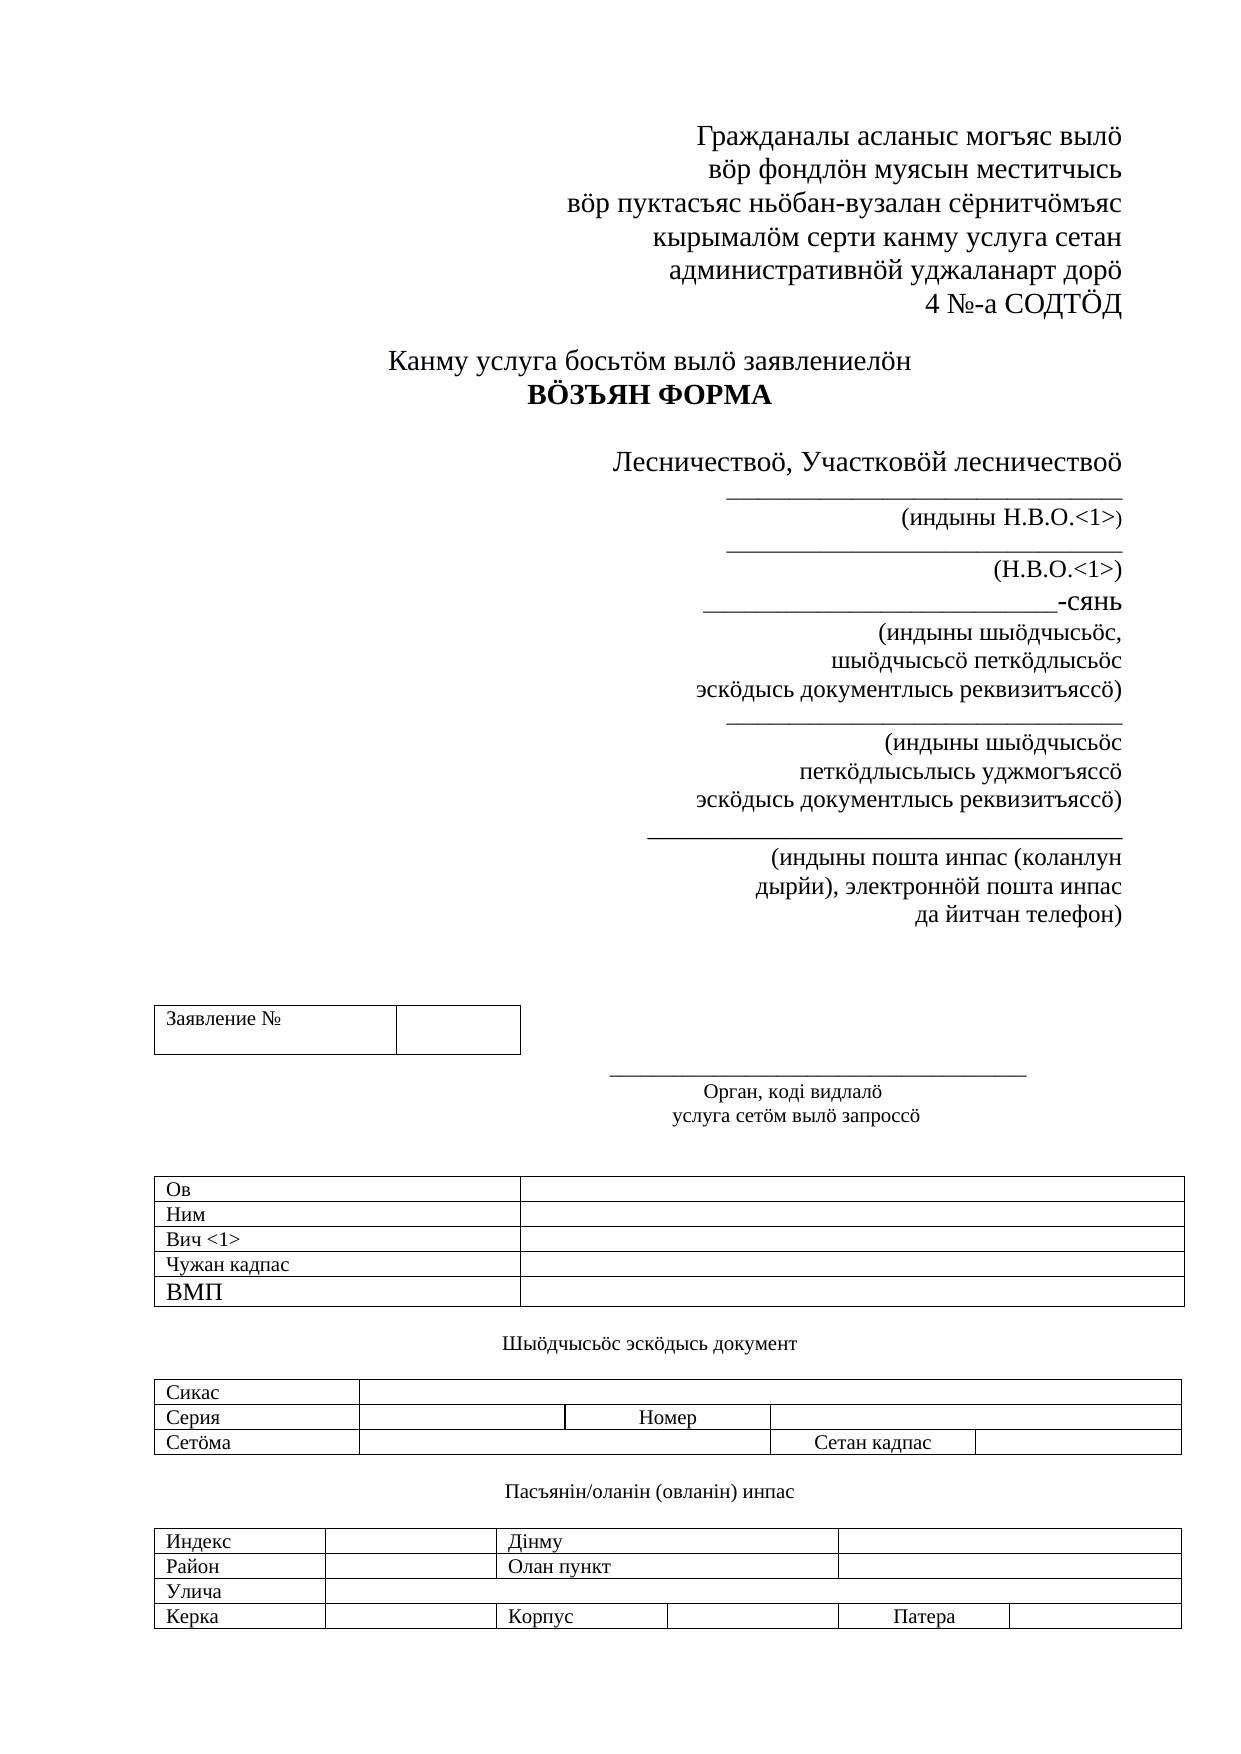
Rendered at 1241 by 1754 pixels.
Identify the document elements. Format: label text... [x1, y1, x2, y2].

text (индыны шыӧдчысьӧс, [177, 617, 1122, 646]
table_header Дінму [497, 1529, 838, 1553]
text ________________________________________ [177, 1055, 1122, 1079]
text ______________________________________ [177, 703, 1122, 727]
text эскӧдысь документлысь реквизитъяссӧ) [177, 784, 1122, 813]
table_cell Корпус [497, 1604, 667, 1628]
table_cell Патера [839, 1604, 1009, 1628]
table_cell Сетан кадпас [771, 1430, 975, 1454]
table_cell Серия [155, 1405, 359, 1429]
table_header Индекс [155, 1529, 325, 1553]
table_header [521, 1177, 1184, 1201]
text Орган, коді видлалӧ [177, 1079, 1122, 1103]
table_cell [521, 1202, 1184, 1226]
table_cell [521, 1227, 1184, 1251]
text (индыны пошта инпас (коланлун дырйи), электроннӧй пошта инпас [177, 842, 1122, 899]
table_cell Керка [155, 1604, 325, 1628]
text Пасъянін/оланін (овланін) инпас [177, 1479, 1122, 1503]
table_cell Ним [155, 1202, 520, 1226]
text Лесничествоӧ, Участковӧй лесничествоӧ [177, 444, 1122, 478]
text (индыны Н.В.О.<1>) [177, 502, 1122, 530]
table_cell [668, 1604, 838, 1628]
table_header Заявление № [155, 1006, 396, 1054]
text услуга сетӧм вылӧ запроссӧ [177, 1103, 1122, 1127]
text ______________________________________ [177, 478, 1122, 502]
text ВӦЗЪЯН ФОРМА [177, 377, 1122, 411]
table_cell [839, 1554, 1181, 1578]
text вӧр пуктасъяс ньӧбан-вузалан сёрнитчӧмъяс [177, 185, 1122, 219]
table_cell ВМП [155, 1277, 520, 1306]
text петкӧдлысьлысь уджмогъяссӧ [177, 756, 1122, 784]
table_cell Чужан кадпас [155, 1252, 520, 1276]
text Канму услуга босьтӧм вылӧ заявлениелӧн [177, 343, 1122, 377]
table_cell [1010, 1604, 1181, 1628]
table_cell [521, 1277, 1184, 1306]
table_cell [360, 1430, 770, 1454]
table_header [326, 1529, 496, 1553]
table_cell [360, 1405, 564, 1429]
table_header Сикас [155, 1380, 359, 1404]
text да йитчан телефон) [177, 899, 1122, 928]
table_cell [976, 1430, 1181, 1454]
text Гражданалы асланыс могъяс вылӧ [177, 118, 1122, 152]
table_cell [326, 1604, 496, 1628]
text вӧр фондлӧн муясын меститчысь [177, 152, 1122, 185]
text эскӧдысь документлысь реквизитъяссӧ) [177, 674, 1122, 703]
text ______________________________________ [177, 813, 1122, 842]
table_header [360, 1380, 1181, 1404]
table_cell Сетӧма [155, 1430, 359, 1454]
table_header Ов [155, 1177, 520, 1201]
text (Н.В.О.<1>) [177, 554, 1122, 583]
table_cell Район [155, 1554, 325, 1578]
text кырымалӧм серти канму услуга сетан [177, 219, 1122, 252]
text __________________________________-сянь [177, 583, 1122, 617]
table_cell Вич <1> [155, 1227, 520, 1251]
table_header [839, 1529, 1181, 1553]
table_cell Номер [566, 1405, 770, 1429]
table_cell [326, 1579, 1181, 1603]
table_cell [326, 1554, 496, 1578]
text Шыӧдчысьӧс эскӧдысь документ [177, 1331, 1122, 1355]
text 4 №-а СОДТӦД [177, 286, 1122, 319]
table_header [397, 1006, 520, 1054]
table_cell Олан пункт [497, 1554, 838, 1578]
table_cell [521, 1252, 1184, 1276]
table_cell Улича [155, 1579, 325, 1603]
text шыӧдчысьсӧ петкӧдлысьӧс [177, 646, 1122, 674]
text (индыны шыӧдчысьӧс [177, 727, 1122, 756]
table_cell [771, 1405, 1181, 1429]
text ______________________________________ [177, 530, 1122, 554]
text административнӧй уджаланарт дорӧ [177, 252, 1122, 286]
